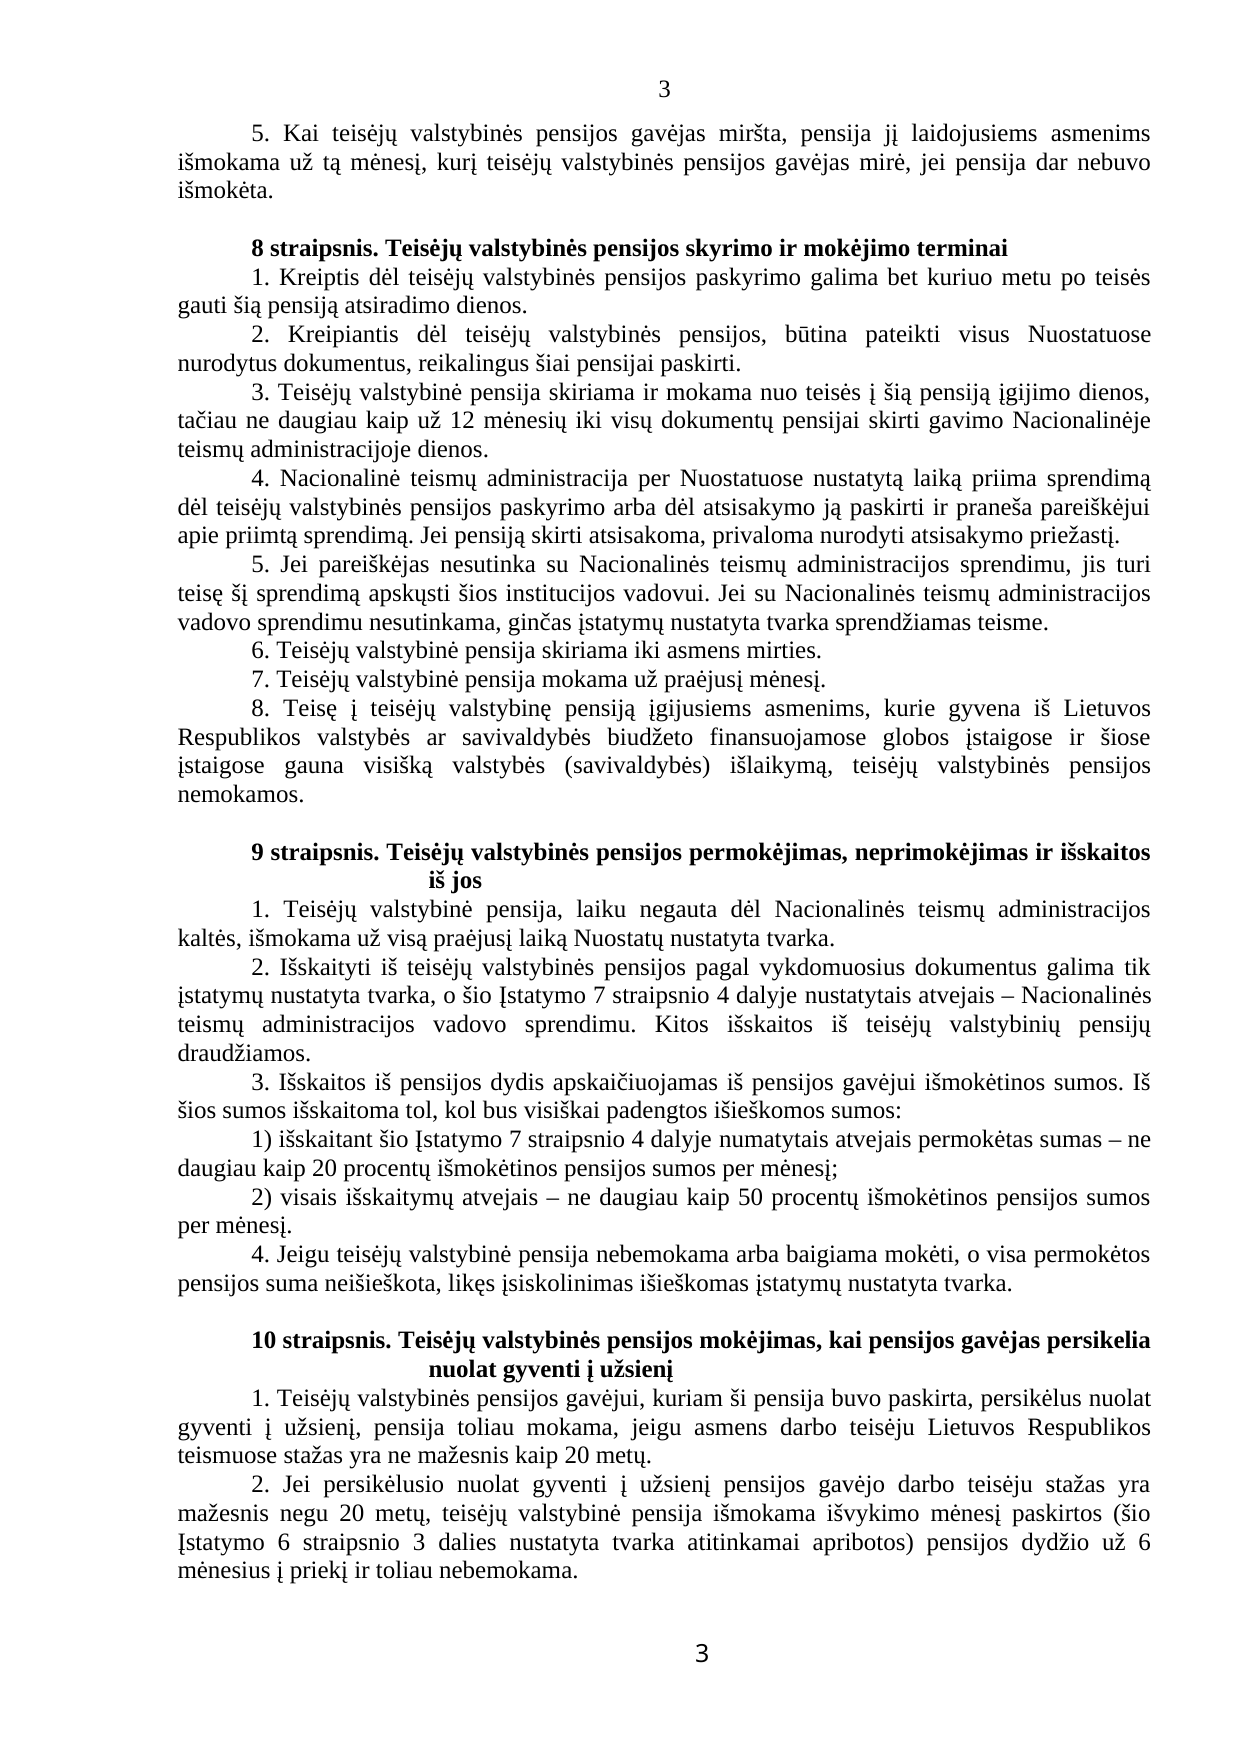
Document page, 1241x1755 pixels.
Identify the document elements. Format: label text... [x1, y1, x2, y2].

text 3. Išskaitos iš pensijos dydis apskaičiuojamas iš pensijos gavėjui išmokėtinos sumos. Iš šios sumos išskaitoma tol, kol bus visiškai padengtos išieškomos sumos: [177, 1067, 1152, 1124]
text 1. Kreiptis dėl teisėjų valstybinės pensijos paskyrimo galima bet kuriuo metu po teisės gauti šią pensiją atsiradimo dienos. [177, 262, 1152, 319]
text 1) išskaitant šio Įstatymo 7 straipsnio 4 dalyje numatytais atvejais permokėtas sumas – ne daugiau kaip 20 procentų išmokėtinos pensijos sumos per mėnesį; [177, 1124, 1152, 1182]
text 5. Kai teisėjų valstybinės pensijos gavėjas miršta, pensija jį laidojusiems asmenims išmokama už tą mėnesį, kurį teisėjų valstybinės pensijos gavėjas mirė, jei pensija dar nebuvo išmokėta. [177, 118, 1152, 204]
text 3. Teisėjų valstybinė pensija skiriama ir mokama nuo teisės į šią pensiją įgijimo dienos, tačiau ne daugiau kaip už 12 mėnesių iki visų dokumentų pensijai skirti gavimo Nacionalinėje teismų administracijoje dienos. [177, 377, 1152, 463]
text 5. Jei pareiškėjas nesutinka su Nacionalinės teismų administracijos sprendimu, jis turi teisę šį sprendimą apskųsti šios institucijos vadovui. Jei su Nacionalinės teismų administracijos vadovo sprendimu nesutinkama, ginčas įstatymų nustatyta tvarka sprendžiamas teisme. [177, 549, 1152, 636]
text 2. Išskaityti iš teisėjų valstybinės pensijos pagal vykdomuosius dokumentus galima tik įstatymų nustatyta tvarka, o šio Įstatymo 7 straipsnio 4 dalyje nustatytais atvejais – Nacionalinės teismų administracijos vadovo sprendimu. Kitos išskaitos iš teisėjų valstybinių pensijų draudžiamos. [177, 952, 1152, 1067]
text 4. Nacionalinė teismų administracija per Nuostatuose nustatytą laiką priima sprendimą dėl teisėjų valstybinės pensijos paskyrimo arba dėl atsisakymo ją paskirti ir praneša pareiškėjui apie priimtą sprendimą. Jei pensiją skirti atsisakoma, privaloma nurodyti atsisakymo priežastį. [177, 463, 1152, 549]
text 4. Jeigu teisėjų valstybinė pensija nebemokama arba baigiama mokėti, o visa permokėtos pensijos suma neišieškota, likęs įsiskolinimas išieškomas įstatymų nustatyta tvarka. [177, 1239, 1152, 1297]
text 1. Teisėjų valstybinės pensijos gavėjui, kuriam ši pensija buvo paskirta, persikėlus nuolat gyventi į užsienį, pensija toliau mokama, jeigu asmens darbo teisėju Lietuvos Respublikos teismuose stažas yra ne mažesnis kaip 20 metų. [177, 1383, 1152, 1469]
text 8 straipsnis. Teisėjų valstybinės pensijos skyrimo ir mokėjimo terminai [177, 233, 1152, 262]
text 8. Teisę į teisėjų valstybinę pensiją įgijusiems asmenims, kurie gyvena iš Lietuvos Respublikos valstybės ar savivaldybės biudžeto finansuojamose globos įstaigose ir šiose įstaigose gauna visišką valstybės (savivaldybės) išlaikymą, teisėjų valstybinės pensijos nemokamos. [177, 693, 1152, 808]
text 9 straipsnis. Teisėjų valstybinės pensijos permokėjimas, neprimokėjimas ir išskaitos iš jos [251, 837, 1152, 894]
text 6. Teisėjų valstybinė pensija skiriama iki asmens mirties. [177, 636, 1152, 664]
text 1. Teisėjų valstybinė pensija, laiku negauta dėl Nacionalinės teismų administracijos kaltės, išmokama už visą praėjusį laiką Nuostatų nustatyta tvarka. [177, 894, 1152, 952]
text 2. Jei persikėlusio nuolat gyventi į užsienį pensijos gavėjo darbo teisėju stažas yra mažesnis negu 20 metų, teisėjų valstybinė pensija išmokama išvykimo mėnesį paskirtos (šio Įstatymo 6 straipsnio 3 dalies nustatyta tvarka atitinkamai apribotos) pensijos dydžio už 6 mėnesius į priekį ir toliau nebemokama. [177, 1469, 1152, 1584]
text 2. Kreipiantis dėl teisėjų valstybinės pensijos, būtina pateikti visus Nuostatuose nurodytus dokumentus, reikalingus šiai pensijai paskirti. [177, 319, 1152, 377]
text 7. Teisėjų valstybinė pensija mokama už praėjusį mėnesį. [177, 664, 1152, 693]
text 10 straipsnis. Teisėjų valstybinės pensijos mokėjimas, kai pensijos gavėjas persikelia nuolat gyventi į užsienį [251, 1326, 1152, 1383]
text 2) visais išskaitymų atvejais – ne daugiau kaip 50 procentų išmokėtinos pensijos sumos per mėnesį. [177, 1182, 1152, 1239]
